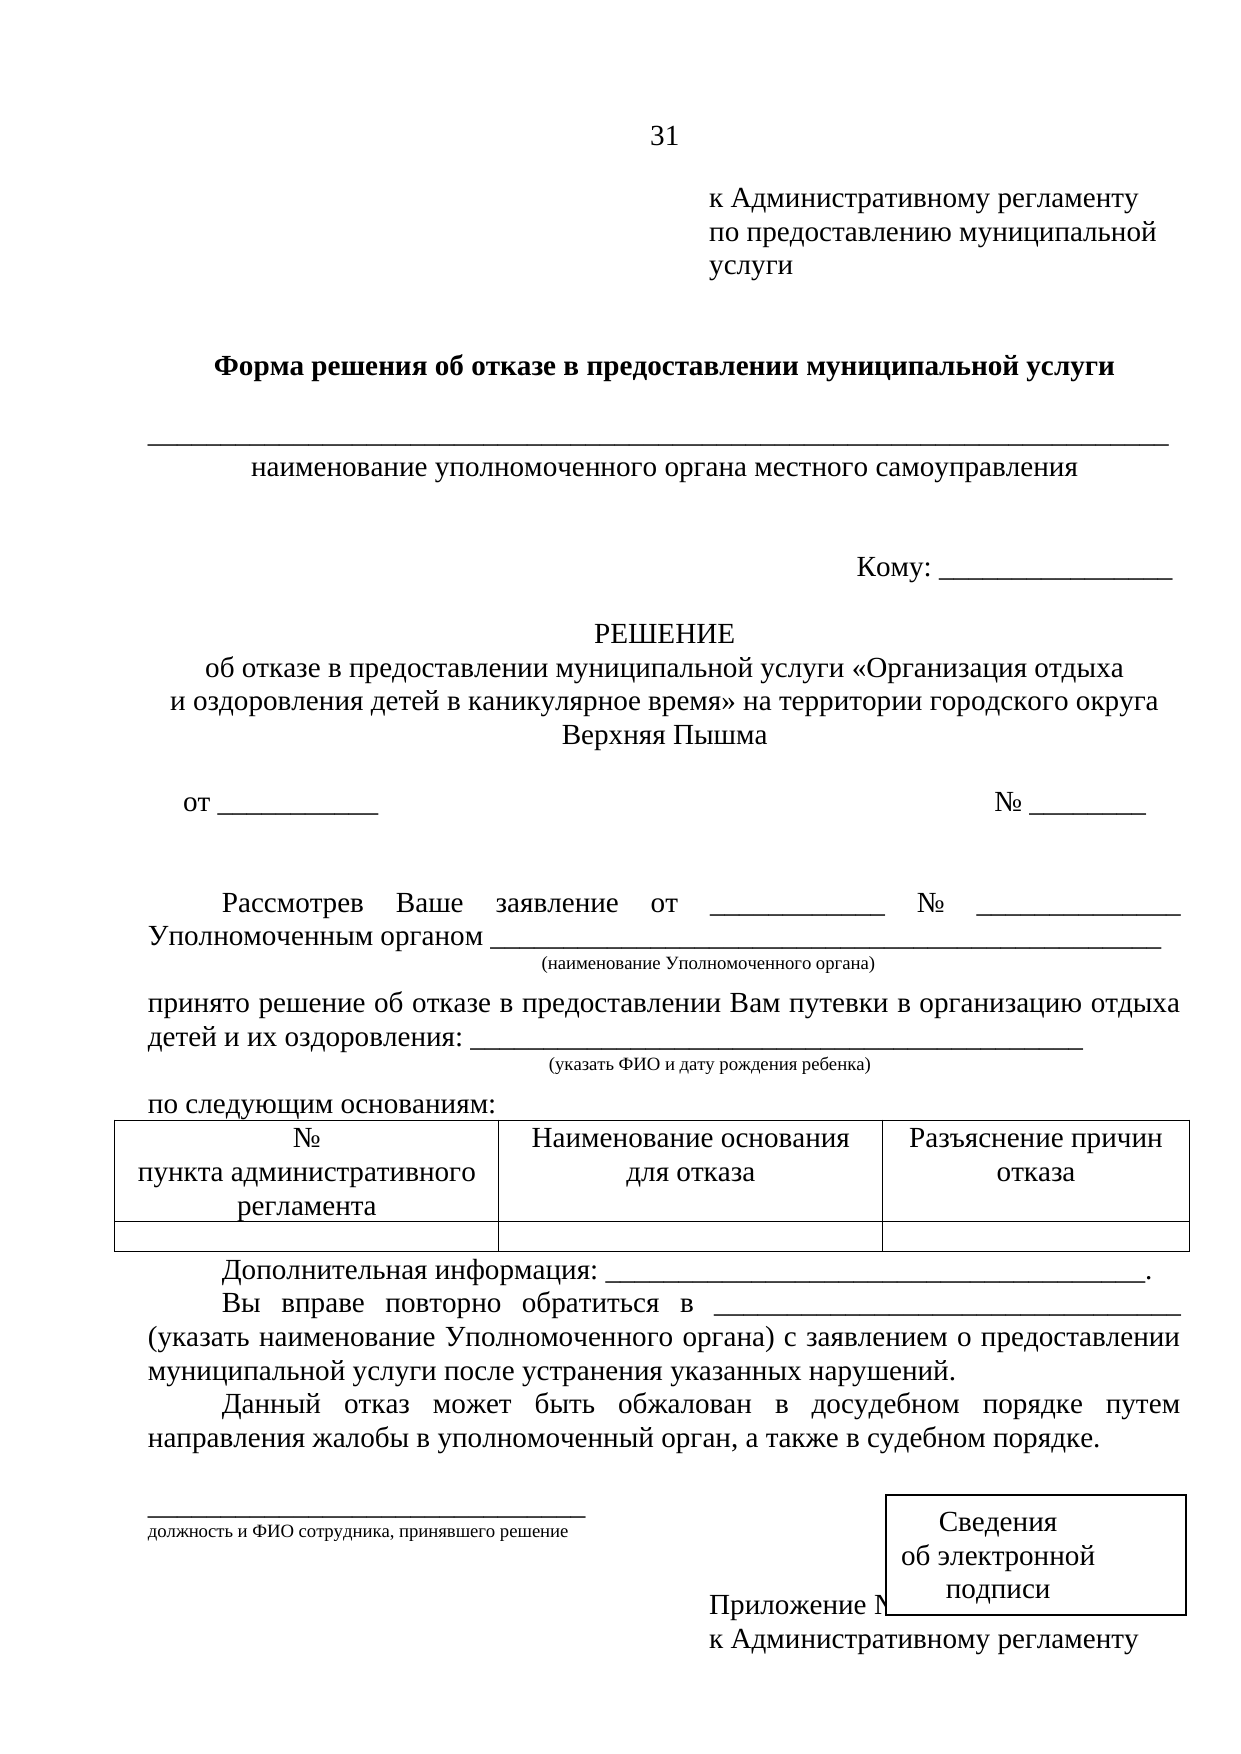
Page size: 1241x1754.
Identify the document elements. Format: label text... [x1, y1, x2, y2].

table_header № пункта административного регламента [115, 1121, 498, 1221]
table_cell [883, 1222, 1189, 1251]
text ______________________________ [148, 1487, 1181, 1520]
table_cell [499, 1222, 882, 1251]
table_header Разъяснение причин отказа [883, 1121, 1189, 1221]
text Вы вправе повторно обратиться в ________________________________ (указать наименование Уполномоченного органа) с заявлением о предоставлении муниципальной услуги после устранения указанных нарушений. [148, 1286, 1181, 1386]
text об отказе в предоставлении муниципальной услуги «Организация отдыха и оздоровления детей в каникулярное время» на территории городского округа Верхняя Пышма [148, 650, 1181, 751]
text Рассмотрев Ваше заявление от ____________ № ______________ Уполномоченным органом ______________________________________________ [148, 885, 1181, 952]
text (указать ФИО и дату рождения ребенка) [148, 1052, 1181, 1086]
text наименование уполномоченного органа местного самоуправления [148, 449, 1181, 482]
text Приложение № 3 к Административному регламенту [709, 1587, 1181, 1654]
text Кому: ________________ [856, 549, 1181, 583]
text к Административному регламенту по предоставлению муниципальной услуги [709, 180, 1181, 281]
text (наименование Уполномоченного органа) [148, 952, 1181, 985]
text должность и ФИО сотрудника, принявшего решение [148, 1520, 885, 1554]
text ______________________________________________________________________ [148, 415, 1181, 449]
text РЕШЕНИЕ [148, 616, 1181, 650]
text Форма решения об отказе в предоставлении муниципальной услуги [148, 348, 1181, 382]
text от ___________ № ________ [148, 784, 1181, 818]
text по следующим основаниям: [148, 1086, 1181, 1119]
text Данный отказ может быть обжалован в досудебном порядке путем направления жалобы в уполномоченный орган, а также в судебном порядке. [148, 1386, 1181, 1453]
text принято решение об отказе в предоставлении Вам путевки в организацию отдыха детей и их оздоровления: __________________________________________ [148, 985, 1181, 1052]
table_cell [115, 1222, 498, 1251]
text Дополнительная информация: _____________________________________. [148, 1252, 1181, 1286]
table_header Наименование основания для отказа [499, 1121, 882, 1221]
